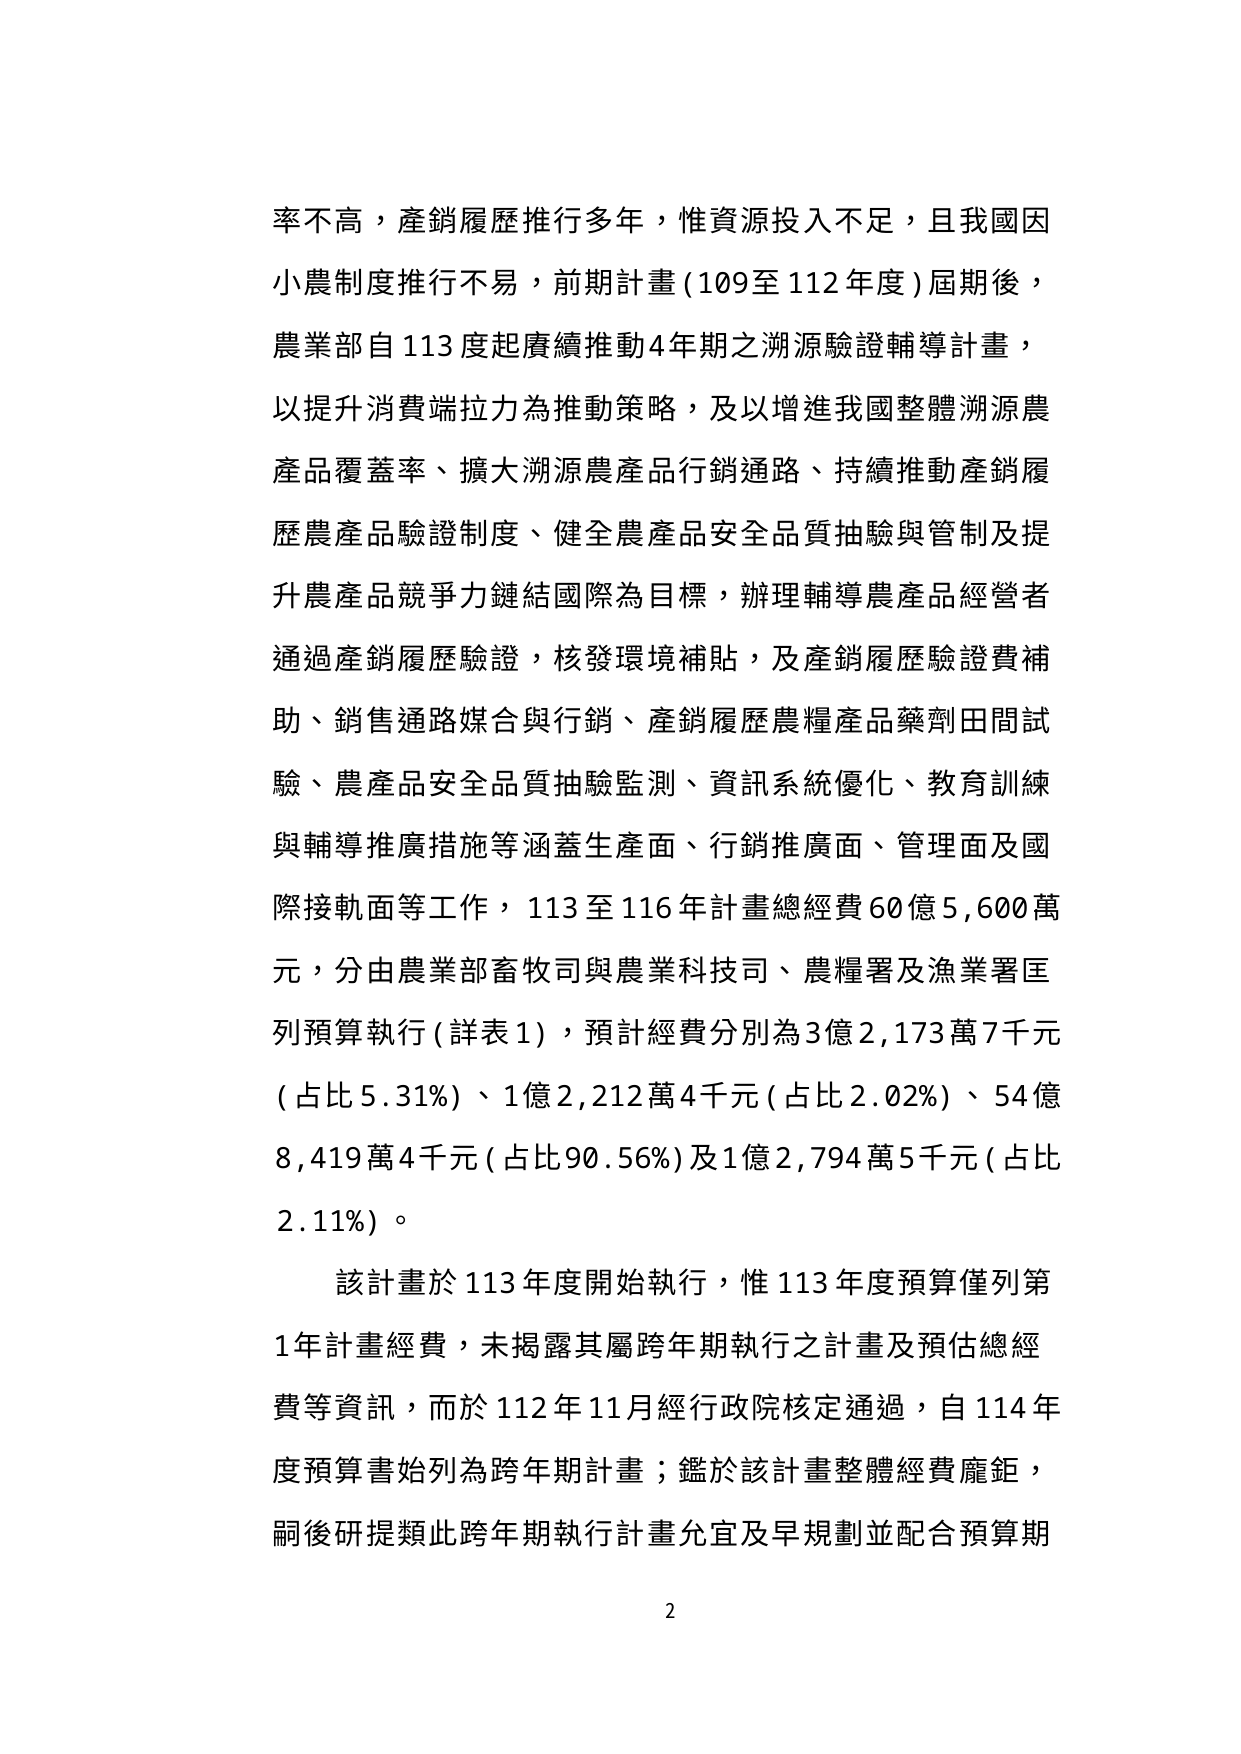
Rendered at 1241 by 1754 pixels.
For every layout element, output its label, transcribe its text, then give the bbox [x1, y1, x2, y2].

text 該計畫於113年度開始執行，惟113年度預算僅列第1年計畫經費，未揭露其屬跨年期執行之計畫及預估總經費等資訊，而於112年11月經行政院核定通過，自114年度預算書始列為跨年期計畫；鑑於該計畫整體經費龐鉅，嗣後研提類此跨年期執行計畫允宜及早規劃並配合預算期程提出，且於預算書中適正表達計畫資訊，俾利預算審議。 [266, 1240, 1063, 1552]
text 率不高，產銷履歷推行多年，惟資源投入不足，且我國因小農制度推行不易，前期計畫(109至112年度)屆期後，農業部自113度起賡續推動4年期之溯源驗證輔導計畫，以提升消費端拉力為推動策略，及以增進我國整體溯源農產品覆蓋率、擴大溯源農產品行銷通路、持續推動產銷履歷農產品驗證制度、健全農產品安全品質抽驗與管制及提升農產品競爭力鏈結國際為目標，辦理輔導農產品經營者通過產銷履歷驗證，核發環境補貼，及產銷履歷驗證費補助、銷售通路媒合與行銷、產銷履歷農糧產品藥劑田間試驗、農產品安全品質抽驗監測、資訊系統優化、教育訓練與輔導推廣措施等涵蓋生產面、行銷推廣面、管理面及國際接軌面等工作，113至116年計畫總經費60億5,600萬元，分由農業部畜牧司與農業科技司、農糧署及漁業署匡列預算執行(詳表1)，預計經費分別為3億2,173萬7千元(占比5.31%)、1億2,212萬4千元(占比2.02%)、54億8,419萬4千元(占比90.56%)及1億2,794萬5千元(占比2.11%)。 [266, 177, 1063, 1240]
